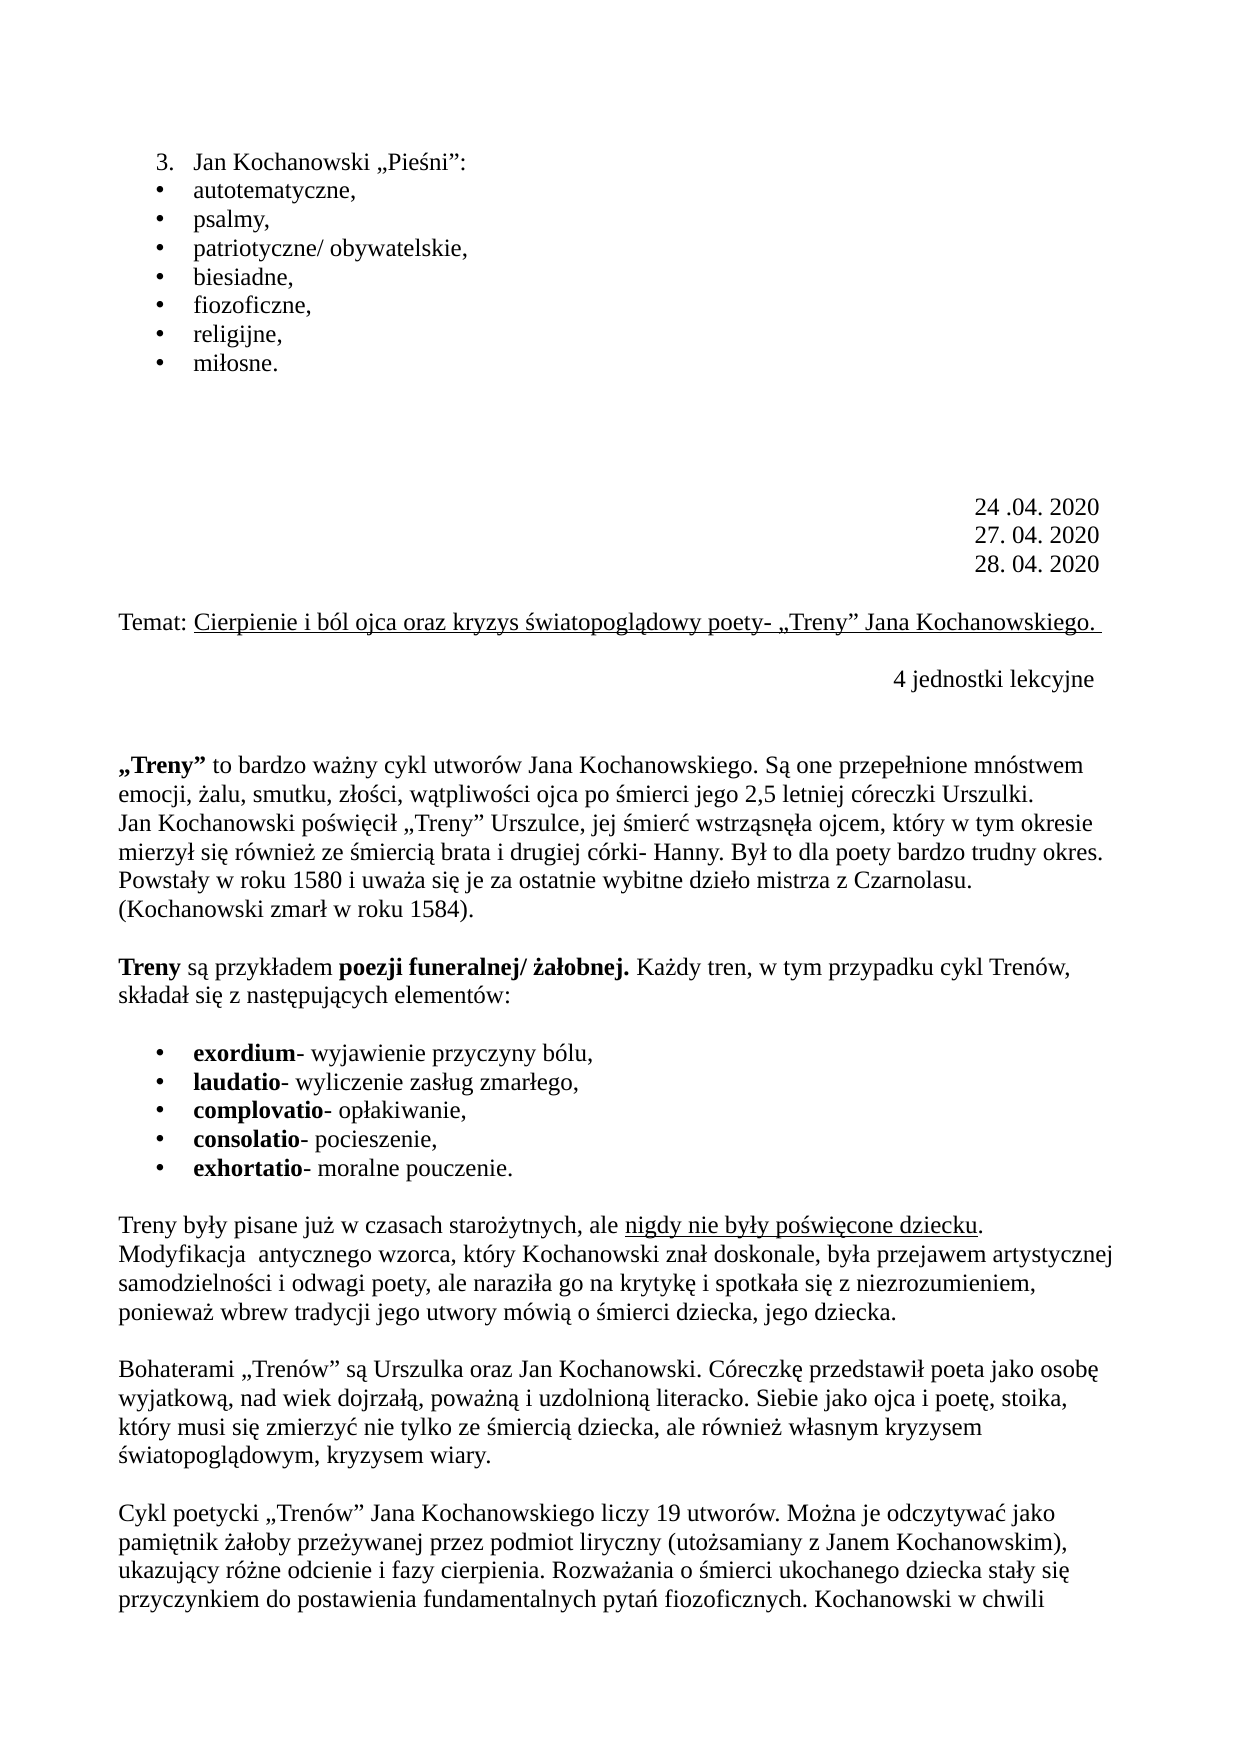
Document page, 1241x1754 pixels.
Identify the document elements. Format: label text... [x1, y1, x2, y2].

list biesiadne, [156, 262, 1122, 291]
text Temat: Cierpienie i ból ojca oraz kryzys światopoglądowy poety- „Treny” Jana Kochanowskiego. [118, 607, 1122, 636]
text Treny są przykładem poezji funeralnej/ żałobnej. Każdy tren, w tym przypadku cykl Trenów, składał się z następujących elementów: [118, 952, 1122, 1009]
list patriotyczne/ obywatelskie, [156, 233, 1122, 262]
list miłosne. [156, 348, 1122, 377]
list 24 .04. 2020 [493, 492, 1122, 521]
list consolatio- pocieszenie, [156, 1124, 1122, 1153]
text 4 jednostki lekcyjne [118, 664, 1122, 693]
list exordium- wyjawienie przyczyny bólu, [156, 1038, 1122, 1067]
text Treny były pisane już w czasach starożytnych, ale nigdy nie były poświęcone dziecku. Modyfikacja antycznego wzorca, który Kochanowski znał doskonale, była przejawem artystycznej samodzielności i odwagi poety, ale naraziła go na krytykę i spotkała się z niezrozumieniem, ponieważ wbrew tradycji jego utwory mówią o śmierci dziecka, jego dziecka. [118, 1211, 1122, 1326]
list complovatio- opłakiwanie, [156, 1096, 1122, 1124]
text „Treny” to bardzo ważny cykl utworów Jana Kochanowskiego. Są one przepełnione mnóstwem emocji, żalu, smutku, złości, wątpliwości ojca po śmierci jego 2,5 letniej córeczki Urszulki. [118, 751, 1122, 808]
list fiozoficzne, [156, 291, 1122, 319]
text Bohaterami „Trenów” są Urszulka oraz Jan Kochanowski. Córeczkę przedstawił poeta jako osobę wyjatkową, nad wiek dojrzałą, poważną i uzdolnioną literacko. Siebie jako ojca i poetę, stoika, który musi się zmierzyć nie tylko ze śmiercią dziecka, ale również własnym kryzysem światopoglądowym, kryzysem wiary. [118, 1354, 1122, 1469]
text Cykl poetycki „Trenów” Jana Kochanowskiego liczy 19 utworów. Można je odczytywać jako pamiętnik żałoby przeżywanej przez podmiot liryczny (utożsamiany z Janem Kochanowskim), ukazujący różne odcienie i fazy cierpienia. Rozważania o śmierci ukochanego dziecka stały się przyczynkiem do postawienia fundamentalnych pytań fiozoficznych. Kochanowski w chwili [118, 1498, 1122, 1613]
list laudatio- wyliczenie zasług zmarłego, [156, 1067, 1122, 1096]
text Jan Kochanowski poświęcił „Treny” Urszulce, jej śmierć wstrząsnęła ojcem, który w tym okresie mierzył się również ze śmiercią brata i drugiej córki- Hanny. Był to dla poety bardzo trudny okres. [118, 808, 1122, 866]
list psalmy, [156, 204, 1122, 233]
text Powstały w roku 1580 i uważa się je za ostatnie wybitne dzieło mistrza z Czarnolasu. (Kochanowski zmarł w roku 1584). [118, 866, 1122, 923]
list autotematyczne, [156, 176, 1122, 204]
text 27. 04. 2020 [118, 521, 1122, 549]
list religijne, [156, 319, 1122, 348]
list exhortatio- moralne pouczenie. [156, 1153, 1122, 1182]
text 28. 04. 2020 [118, 549, 1122, 578]
list Jan Kochanowski „Pieśni”: [156, 147, 1122, 176]
